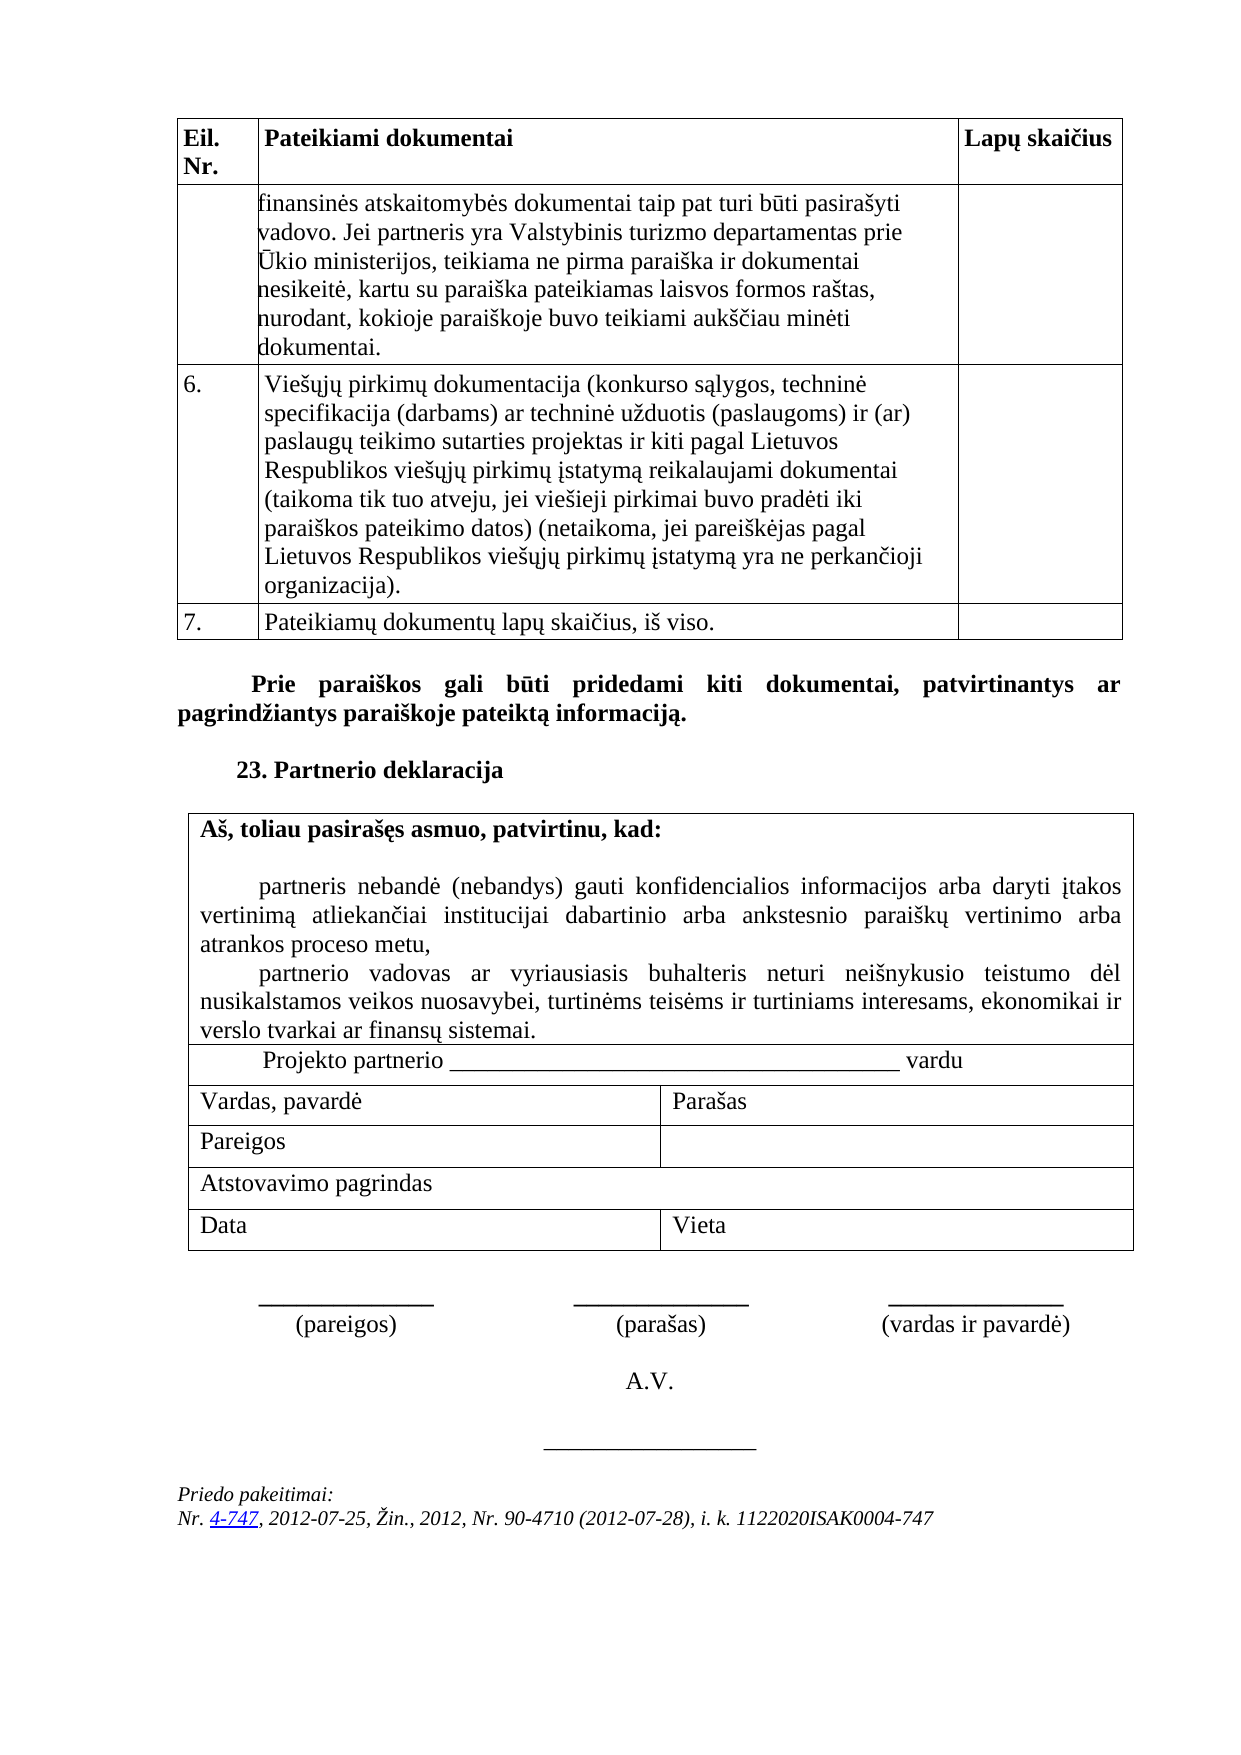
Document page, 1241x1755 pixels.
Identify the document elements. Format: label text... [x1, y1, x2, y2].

table_cell 7. [178, 604, 258, 639]
table_cell Projekto partnerio ____________________________________ vardu [189, 1045, 1133, 1085]
table_cell Vardas, pavardė [189, 1086, 660, 1125]
text 23. Partnerio deklaracija [177, 755, 1122, 784]
text A.V. [177, 1366, 1122, 1395]
table_cell Pateikiamų dokumentų lapų skaičius, iš viso. [259, 604, 958, 639]
text _________________ [177, 1424, 1122, 1453]
table_header ______________ (parašas) [504, 1280, 818, 1338]
table_cell Vieta [661, 1210, 1133, 1250]
table_cell [959, 604, 1122, 639]
text Nr. 4-747, 2012-07-25, Žin., 2012, Nr. 90-4710 (2012-07-28), i. k. 1122020ISAK0004-747 [177, 1506, 1122, 1529]
table_header Eil. Nr. [178, 119, 258, 184]
table_cell Atstovavimo pagrindas [189, 1168, 1133, 1209]
table_cell [959, 365, 1122, 602]
table_cell Parašas [661, 1086, 1133, 1125]
table_cell finansinės atskaitomybės dokumentai taip pat turi būti pasirašyti vadovo. Jei partneris yra Valstybinis turizmo departamentas prie Ūkio ministerijos, teikiama ne pirma paraiška ir dokumentai nesikeitė, kartu su paraiška pateikiamas laisvos formos raštas, nurodant, kokioje paraiškoje buvo teikiami aukščiau minėti dokumentai. [259, 185, 958, 364]
table_header Pateikiami dokumentai [259, 119, 958, 184]
table_cell [178, 185, 258, 364]
table_cell 6. [178, 365, 258, 602]
table_header ______________ (pareigos) [189, 1280, 503, 1338]
table_cell Data [189, 1210, 660, 1250]
table_header Lapų skaičius [959, 119, 1122, 184]
table_cell Viešųjų pirkimų dokumentacija (konkurso sąlygos, techninė specifikacija (darbams) ar techninė užduotis (paslaugoms) ir (ar) paslaugų teikimo sutarties projektas ir kiti pagal Lietuvos Respublikos viešųjų pirkimų įstatymą reikalaujami dokumentai (taikoma tik tuo atveju, jei viešieji pirkimai buvo pradėti iki paraiškos pateikimo datos) (netaikoma, jei pareiškėjas pagal Lietuvos Respublikos viešųjų pirkimų įstatymą yra ne perkančioji organizacija). [259, 365, 958, 602]
table_cell Pareigos [189, 1126, 660, 1167]
table_cell [959, 185, 1122, 364]
table_header ______________ (vardas ir pavardė) [818, 1280, 1133, 1338]
table_cell [661, 1126, 1133, 1167]
text Prie paraiškos gali būti pridedami kiti dokumentai, patvirtinantys ar pagrindžiantys paraiškoje pateiktą informaciją. [177, 669, 1122, 727]
table_header Aš, toliau pasirašęs asmuo, patvirtinu, kad: partneris nebandė (nebandys) gauti konfidencialios informacijos arba daryti įtakos vertinimą atliekančiai institucijai dabartinio arba ankstesnio paraiškų vertinimo arba atrankos proceso metu, partnerio vadovas ar vyriausiasis buhalteris neturi neišnykusio teistumo dėl nusikalstamos veikos nuosavybei, turtinėms teisėms ir turtiniams interesams, ekonomikai ir verslo tvarkai ar finansų sistemai. [189, 814, 1133, 1044]
text Priedo pakeitimai: [177, 1481, 1122, 1506]
